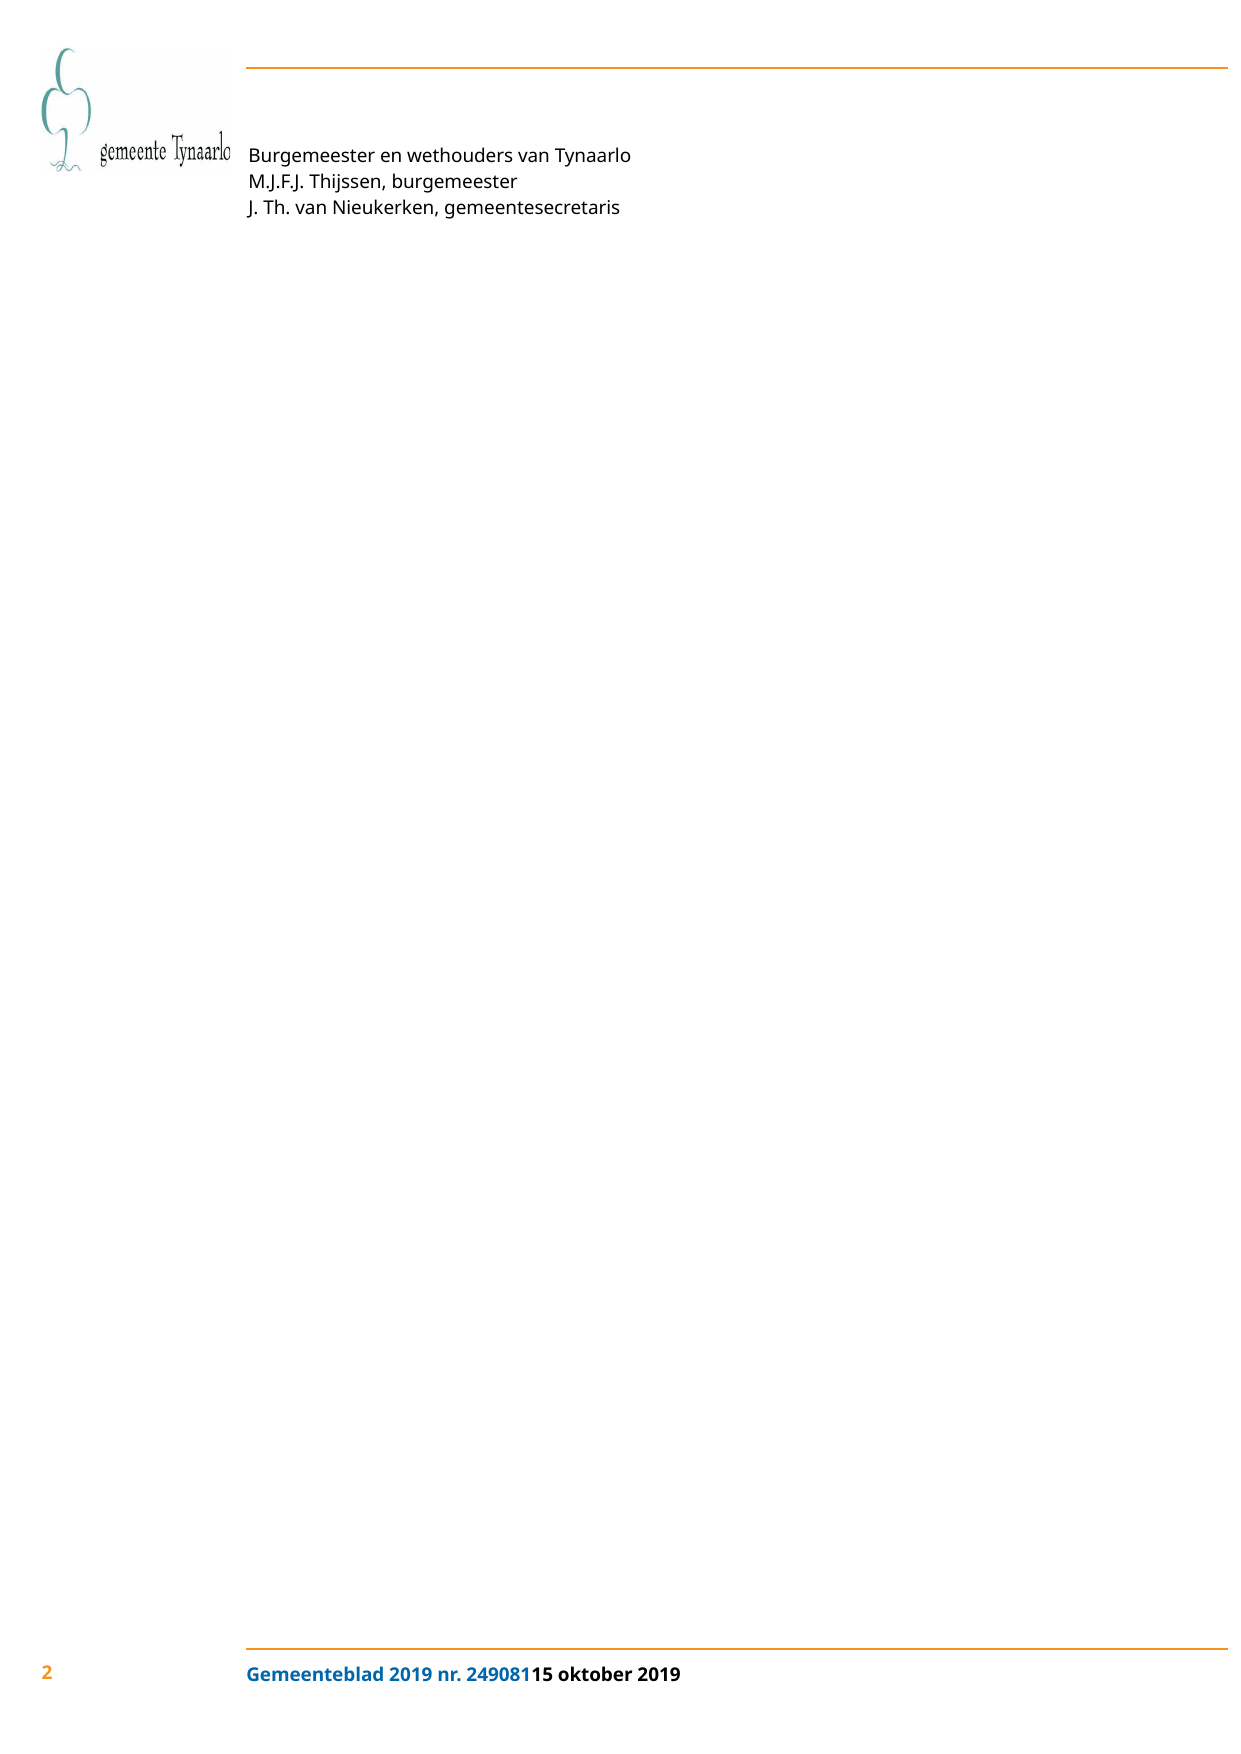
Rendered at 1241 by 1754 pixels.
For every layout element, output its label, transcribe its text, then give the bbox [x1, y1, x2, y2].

picture [41, 47, 231, 172]
text M.J.F.J. Thijssen, burgemeester [248, 168, 1152, 194]
text Burgemeester en wethouders van Tynaarlo [248, 143, 1152, 168]
text J. Th. van Nieukerken, gemeentesecretaris [248, 194, 1152, 220]
